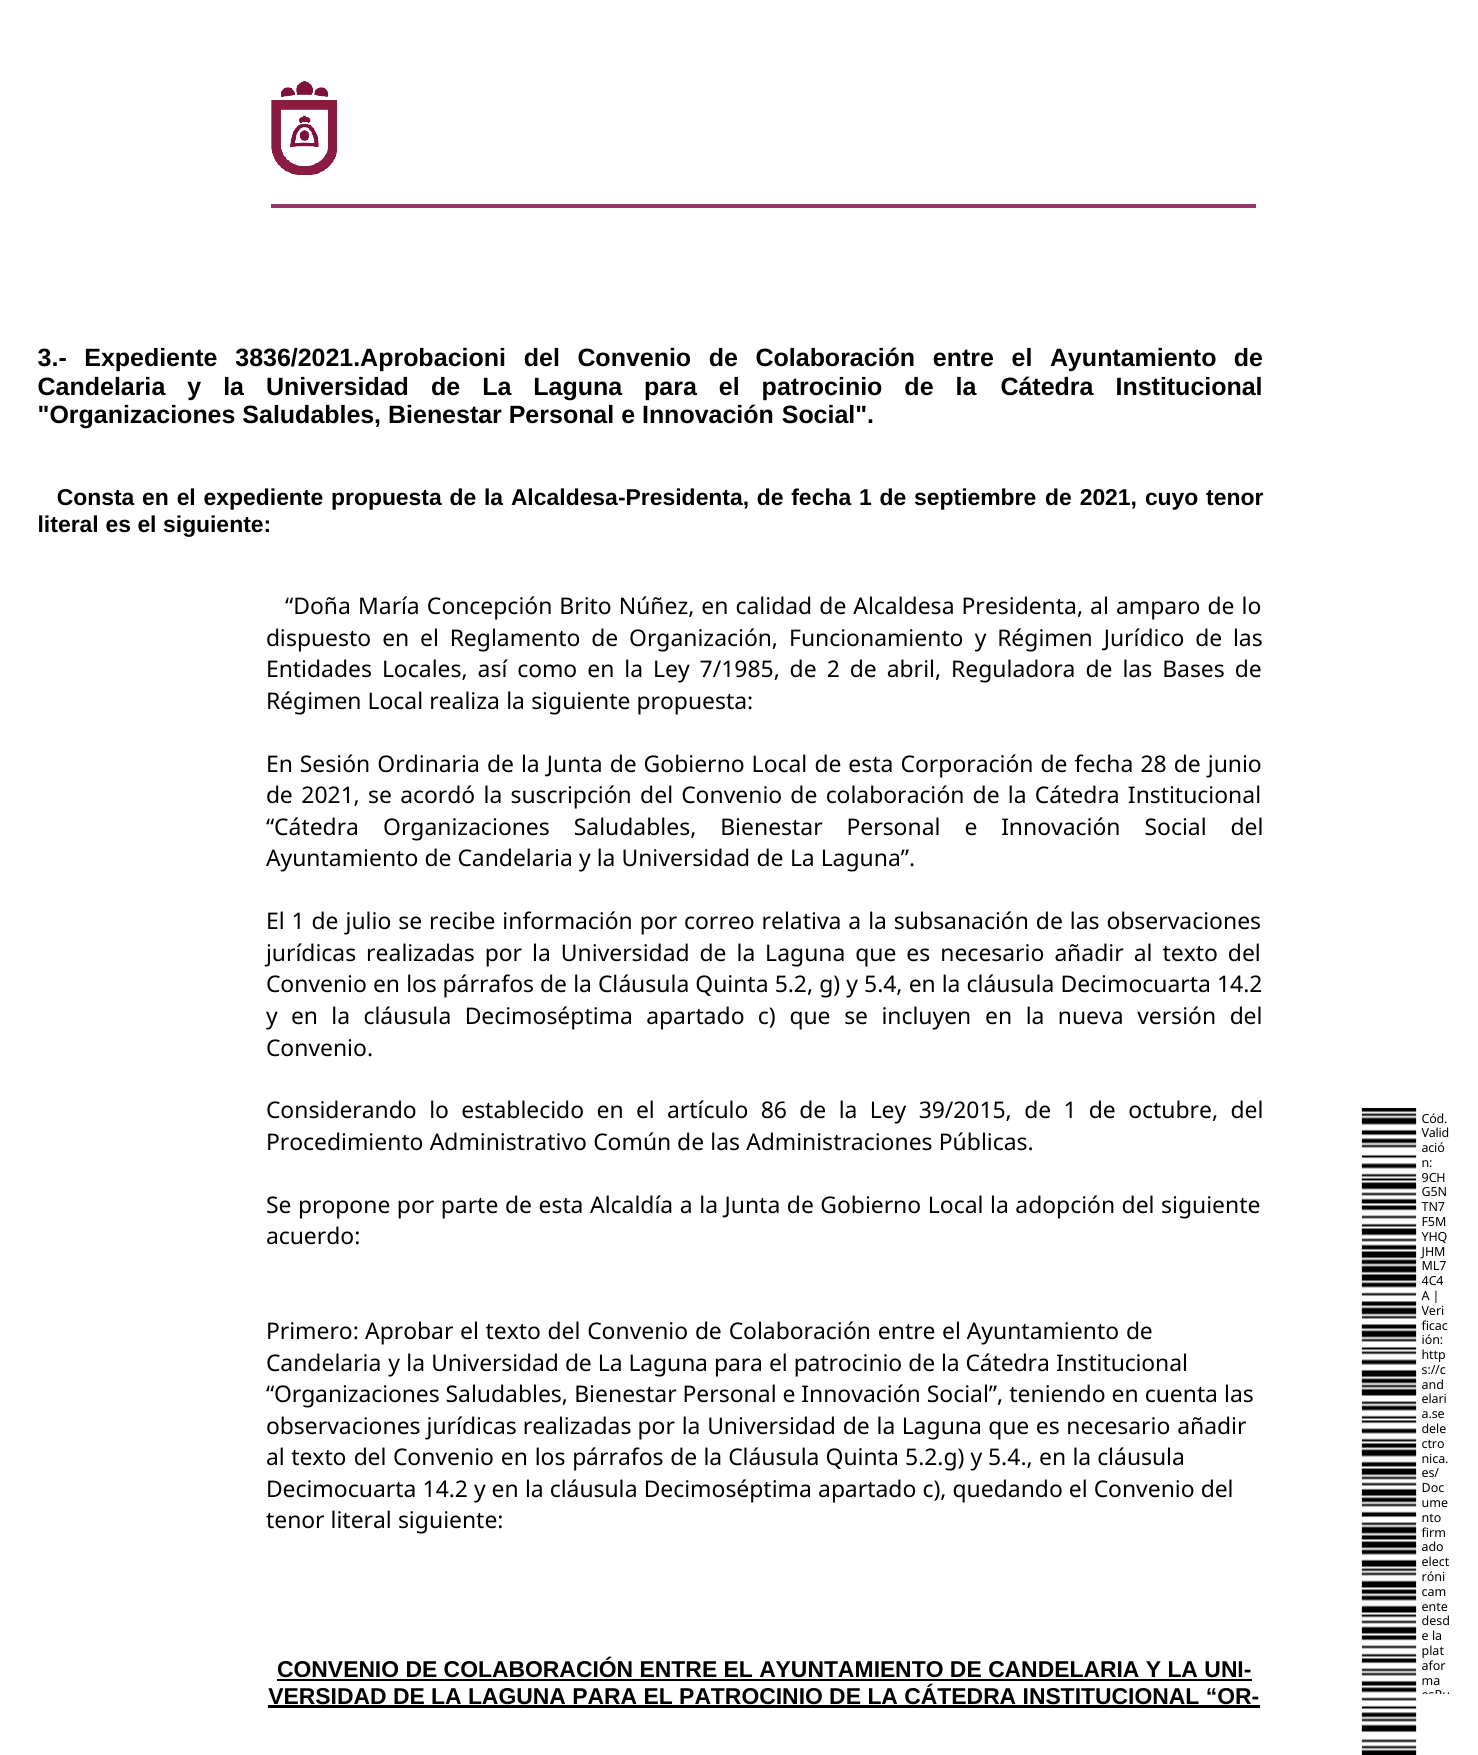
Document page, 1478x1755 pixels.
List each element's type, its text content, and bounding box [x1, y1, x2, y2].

text Cód. Validación: 9CHG5NTN7F5MYHQJHMML74C4A | Verificación: https://candelaria.sedelectronica.es/ Documento firmado electrónicamente desde la plataforma esPublico Gestiona | Página 13 de 51 [1421, 1112, 1450, 1694]
text Se propone por parte de esta Alcaldía a la Junta de Gobierno Local la adopción del siguiente acuerdo: [266, 1189, 1263, 1252]
text El 1 de julio se recibe información por correo relativa a la subsanación de las observaciones jurídicas realizadas por la Universidad de la Laguna que es necesario añadir al texto del Convenio en los párrafos de la Cláusula Quinta 5.2, g) y 5.4, en la cláusula Decimocuarta 14.2 y en la cláusula Decimoséptima apartado c) que se incluyen en la nueva versión del Convenio. [266, 905, 1263, 1063]
text En Sesión Ordinaria de la Junta de Gobierno Local de esta Corporación de fecha 28 de junio de 2021, se acordó la suscripción del Convenio de colaboración de la Cátedra Institucional “Cátedra Organizaciones Saludables, Bienestar Personal e Innovación Social del Ayuntamiento de Candelaria y la Universidad de La Laguna”. [266, 748, 1263, 874]
subtitle 3.- Expediente 3836/2021.Aprobacioni del Convenio de Colaboración entre el Ayuntamiento de Candelaria y la Universidad de La Laguna para el patrocinio de la Cátedra Institucional "Organizaciones Saludables, Bienestar Personal e Innovación Social". [37, 343, 1263, 429]
text CONVENIO DE COLABORACIÓN ENTRE EL AYUNTAMIENTO DE CANDELARIA Y LA UNI- VERSIDAD DE LA LAGUNA PARA EL PATROCINIO DE LA CÁTEDRA INSTITUCIONAL “OR- [268, 1656, 1260, 1705]
subtitle Consta en el expediente propuesta de la Alcaldesa-Presidenta, de fecha 1 de septiembre de 2021, cuyo tenor literal es el siguiente: [37, 484, 1263, 537]
text “Doña María Concepción Brito Núñez, en calidad de Alcaldesa Presidenta, al amparo de lo dispuesto en el Reglamento de Organización, Funcionamiento y Régimen Jurídico de las Entidades Locales, así como en la Ley 7/1985, de 2 de abril, Reguladora de las Bases de Régimen Local realiza la siguiente propuesta: [266, 590, 1263, 716]
text Primero: Aprobar el texto del Convenio de Colaboración entre el Ayuntamiento de Candelaria y la Universidad de La Laguna para el patrocinio de la Cátedra Institucional “Organizaciones Saludables, Bienestar Personal e Innovación Social”, teniendo en cuenta las observaciones jurídicas realizadas por la Universidad de la Laguna que es necesario añadir al texto del Convenio en los párrafos de la Cláusula Quinta 5.2.g) y 5.4., en la cláusula Decimocuarta 14.2 y en la cláusula Decimoséptima apartado c), quedando el Convenio del tenor literal siguiente: [266, 1315, 1269, 1536]
text Considerando lo establecido en el artículo 86 de la Ley 39/2015, de 1 de octubre, del Procedimiento Administrativo Común de las Administraciones Públicas. [266, 1094, 1263, 1157]
